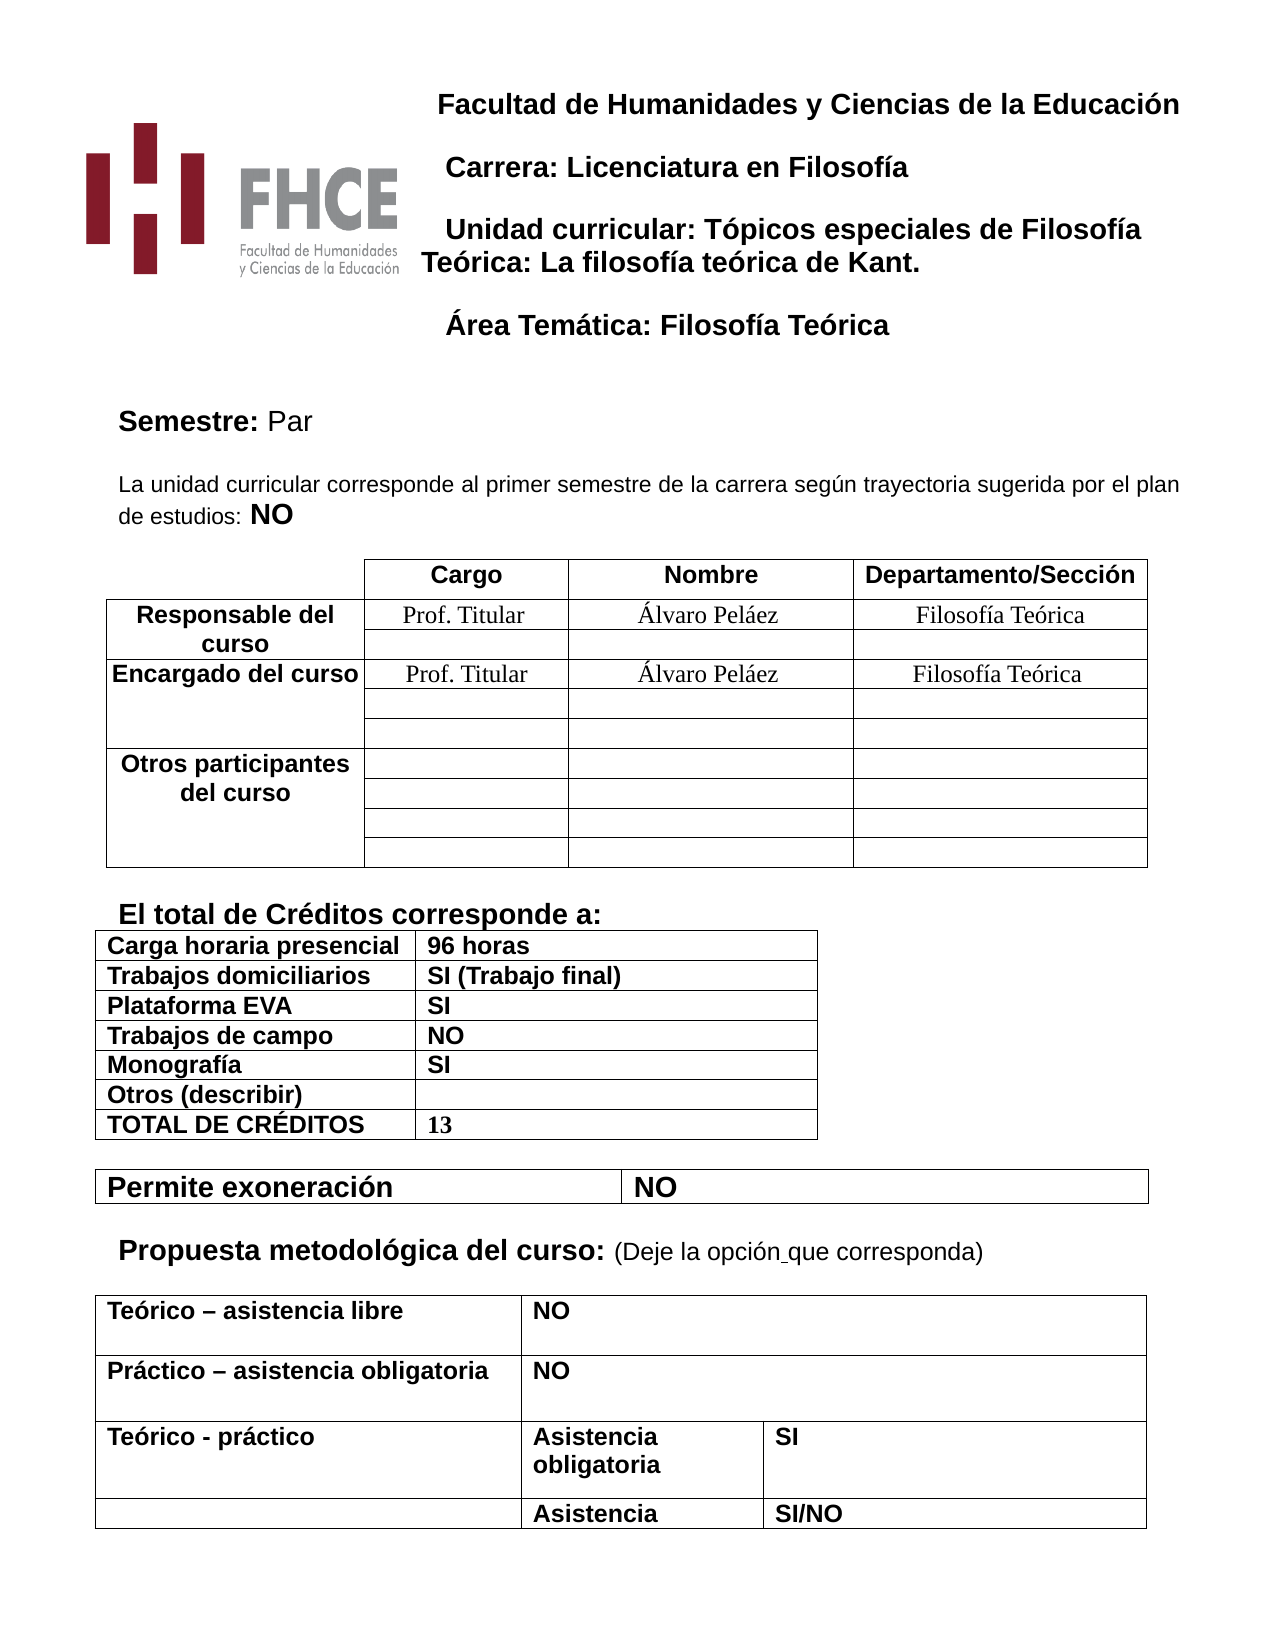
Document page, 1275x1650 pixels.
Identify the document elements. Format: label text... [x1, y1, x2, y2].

table_cell [569, 749, 853, 778]
table_cell Responsable del curso [107, 600, 364, 658]
table_cell 13 [416, 1110, 817, 1139]
table_cell [569, 719, 853, 748]
table_cell Filosofía Teórica [854, 600, 1147, 629]
table_header [106, 559, 364, 599]
table_cell [854, 719, 1147, 748]
text Semestre: Par [118, 403, 1181, 437]
table_cell Plataforma EVA [96, 991, 415, 1020]
table_cell [854, 838, 1147, 867]
table_cell Filosofía Teórica [854, 660, 1147, 688]
picture [70, 99, 421, 315]
table_cell Prof. Titular [365, 660, 568, 688]
table_cell [365, 719, 568, 748]
table_cell NO [416, 1021, 817, 1049]
table_cell [569, 779, 853, 807]
table_cell Asistencia obligatoria [522, 1422, 763, 1498]
table_cell [365, 838, 568, 867]
text Carrera: Licenciatura en Filosofía [421, 149, 1181, 183]
table_cell NO [522, 1356, 1146, 1421]
table_cell [365, 689, 568, 718]
table_cell [854, 779, 1147, 807]
table_cell Encargado del curso [107, 660, 364, 748]
table_header NO [622, 1170, 1148, 1203]
table_cell [365, 779, 568, 807]
table_cell SI [764, 1422, 1146, 1498]
table_cell SI/NO [764, 1499, 1146, 1527]
table_cell SI (Trabajo final) [416, 961, 817, 990]
table_cell SI [416, 1051, 817, 1079]
text Unidad curricular: Tópicos especiales de Filosofía Teórica: La filosofía teórica de Kant. [421, 212, 1181, 279]
table_cell [854, 689, 1147, 718]
table_cell [569, 689, 853, 718]
table_cell [854, 749, 1147, 778]
table_header Permite exoneración [96, 1170, 621, 1203]
table_header 96 horas [416, 931, 817, 960]
table_cell Trabajos domiciliarios [96, 961, 415, 990]
text Área Temática: Filosofía Teórica [118, 308, 1181, 341]
table_cell Asistencia [522, 1499, 763, 1527]
table_cell [416, 1080, 817, 1109]
text Propuesta metodológica del curso: (Deje la opción que corresponda) [118, 1233, 1181, 1267]
table_cell [569, 809, 853, 837]
table_cell Teórico - práctico [96, 1422, 521, 1498]
text Facultad de Humanidades y Ciencias de la Educación [118, 87, 1204, 121]
table_cell [569, 630, 853, 658]
table_header Cargo [365, 560, 568, 599]
table_cell Álvaro Peláez [569, 660, 853, 688]
table_cell Álvaro Peláez [569, 600, 853, 629]
table_cell [96, 1499, 521, 1527]
table_header Departamento/Sección [854, 560, 1147, 599]
table_cell Otros (describir) [96, 1080, 415, 1109]
table_cell Práctico – asistencia obligatoria [96, 1356, 521, 1421]
table_cell TOTAL DE CRÉDITOS [96, 1110, 415, 1139]
text El total de Créditos corresponde a: [118, 897, 1181, 930]
table_cell Trabajos de campo [96, 1021, 415, 1049]
table_cell Otros participantes del curso [107, 749, 364, 867]
table_header Teórico – asistencia libre [96, 1296, 521, 1355]
table_cell [365, 809, 568, 837]
table_cell [854, 630, 1147, 658]
text La unidad curricular corresponde al primer semestre de la carrera según trayectoria sugerida por el plan de estudios: NO [118, 471, 1181, 531]
table_cell [569, 838, 853, 867]
table_header NO [522, 1296, 1146, 1355]
table_cell Prof. Titular [365, 600, 568, 629]
table_cell [365, 749, 568, 778]
table_cell [365, 630, 568, 658]
table_header Carga horaria presencial [96, 931, 415, 960]
table_header Nombre [569, 560, 853, 599]
table_cell [854, 809, 1147, 837]
table_cell Monografía [96, 1051, 415, 1079]
table_cell SI [416, 991, 817, 1020]
